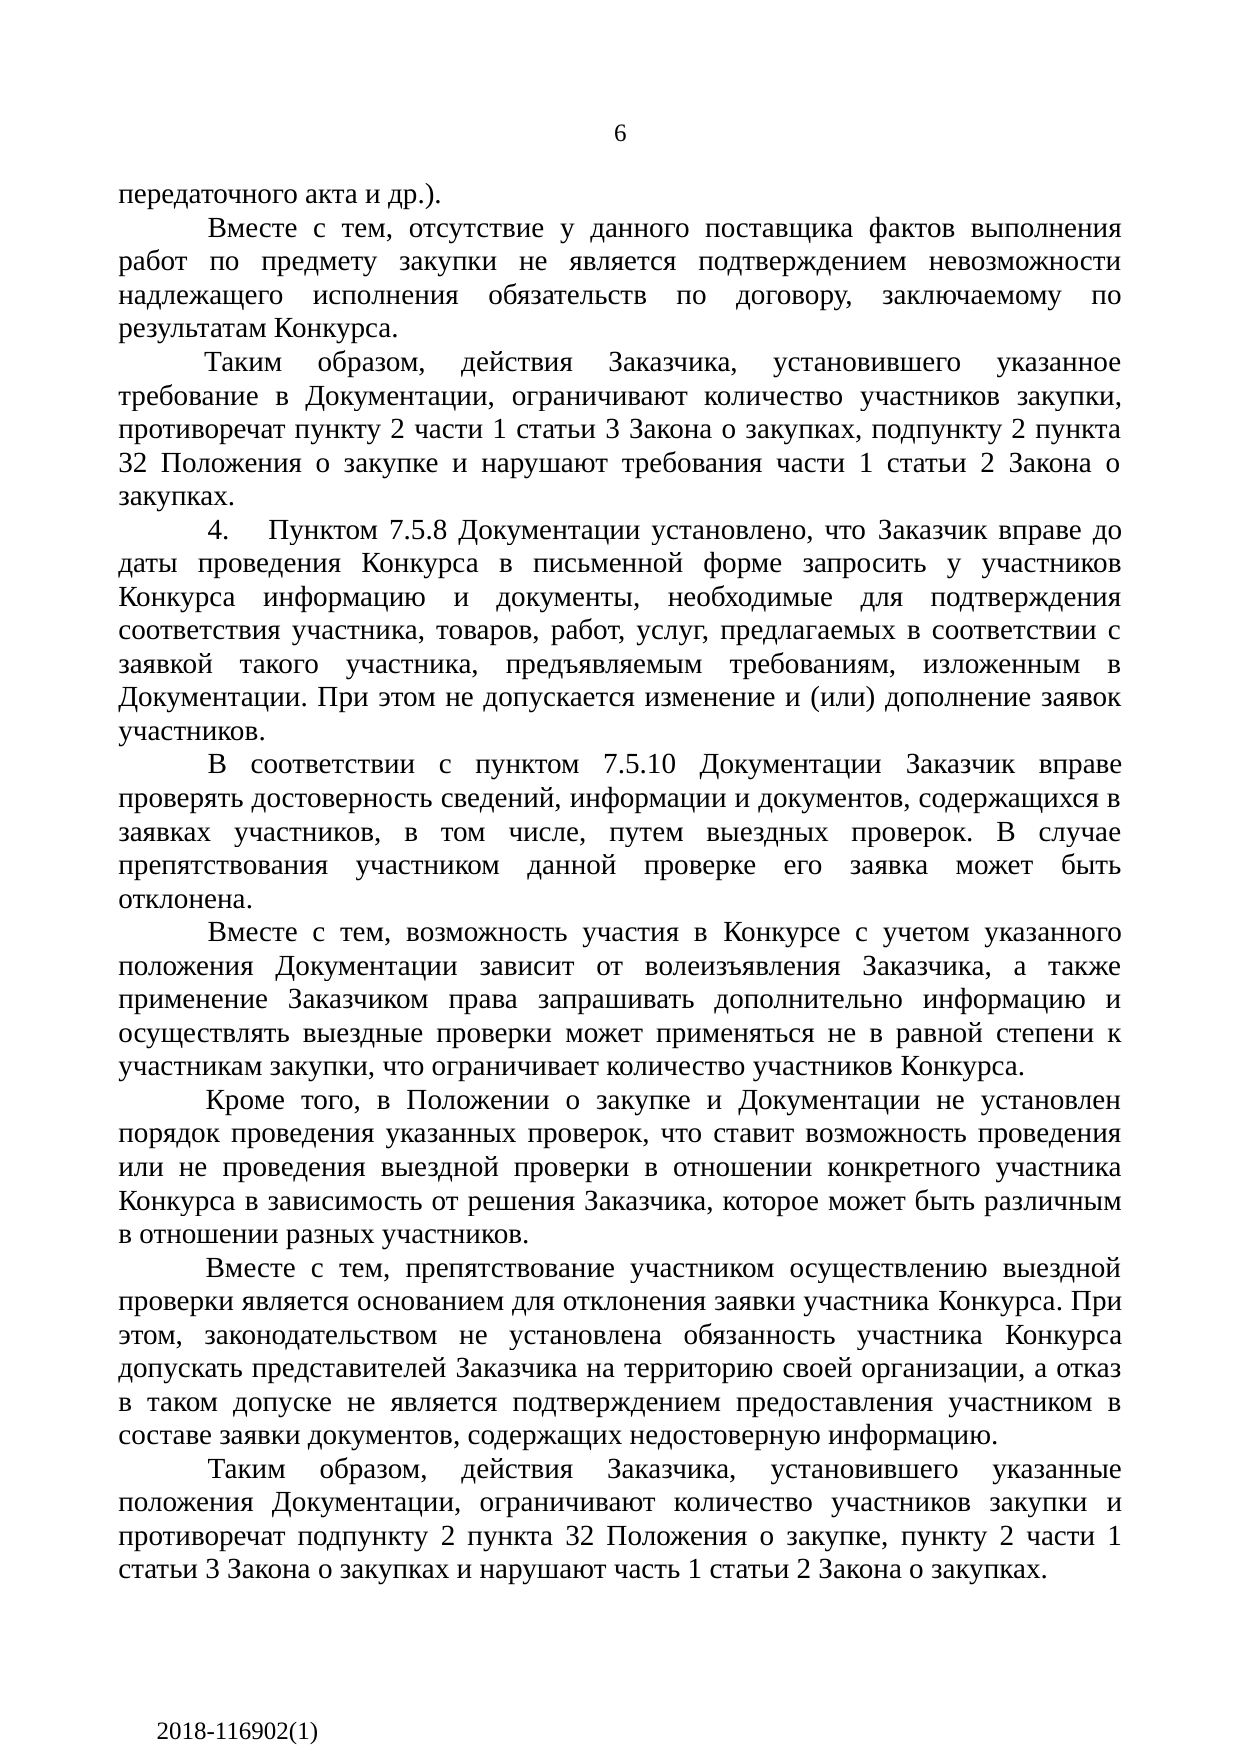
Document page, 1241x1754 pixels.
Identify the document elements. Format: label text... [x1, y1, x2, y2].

text Кроме того, в Положении о закупке и Документации не установлен порядок проведения указанных проверок, что ставит возможность проведения или не проведения выездной проверки в отношении конкретного участника Конкурса в зависимость от решения Заказчика, которое может быть различным в отношении разных участников. [118, 1082, 1122, 1250]
list Пунктом 7.5.8 Документации установлено, что Заказчик вправе до даты проведения Конкурса в письменной форме запросить у участников Конкурса информацию и документы, необходимые для подтверждения соответствия участника, товаров, работ, услуг, предлагаемых в соответствии с заявкой такого участника, предъявляемым требованиям, изложенным в Документации. При этом не допускается изменение и (или) дополнение заявок участников. [118, 512, 1122, 747]
text В соответствии с пунктом 7.5.10 Документации Заказчик вправе проверять достоверность сведений, информации и документов, содержащихся в заявках участников, в том числе, путем выездных проверок. В случае препятствования участником данной проверке его заявка может быть отклонена. [118, 747, 1122, 914]
text Вместе с тем, отсутствие у данного поставщика фактов выполнения работ по предмету закупки не является подтверждением невозможности надлежащего исполнения обязательств по договору, заключаемому по результатам Конкурса. [118, 210, 1122, 344]
text Таким образом, действия Заказчика, установившего указанные положения Документации, ограничивают количество участников закупки и противоречат подпункту 2 пункта 32 Положения о закупке, пункту 2 части 1 статьи 3 Закона о закупках и нарушают часть 1 статьи 2 Закона о закупках. [118, 1451, 1122, 1585]
text Вместе с тем, препятствование участником осуществлению выездной проверки является основанием для отклонения заявки участника Конкурса. При этом, законодательством не установлена обязанность участника Конкурса допускать представителей Заказчика на территорию своей организации, а отказ в таком допуске не является подтверждением предоставления участником в составе заявки документов, содержащих недостоверную информацию. [118, 1250, 1122, 1451]
text Таким образом, действия Заказчика, установившего указанное требование в Документации, ограничивают количество участников закупки, противоречат пункту 2 части 1 статьи 3 Закона о закупках, подпункту 2 пункта 32 Положения о закупке и нарушают требования части 1 статьи 2 Закона о закупках. [118, 344, 1122, 512]
text передаточного акта и др.). [118, 176, 1122, 210]
text Вместе с тем, возможность участия в Конкурсе с учетом указанного положения Документации зависит от волеизъявления Заказчика, а также применение Заказчиком права запрашивать дополнительно информацию и осуществлять выездные проверки может применяться не в равной степени к участникам закупки, что ограничивает количество участников Конкурса. [118, 914, 1122, 1082]
